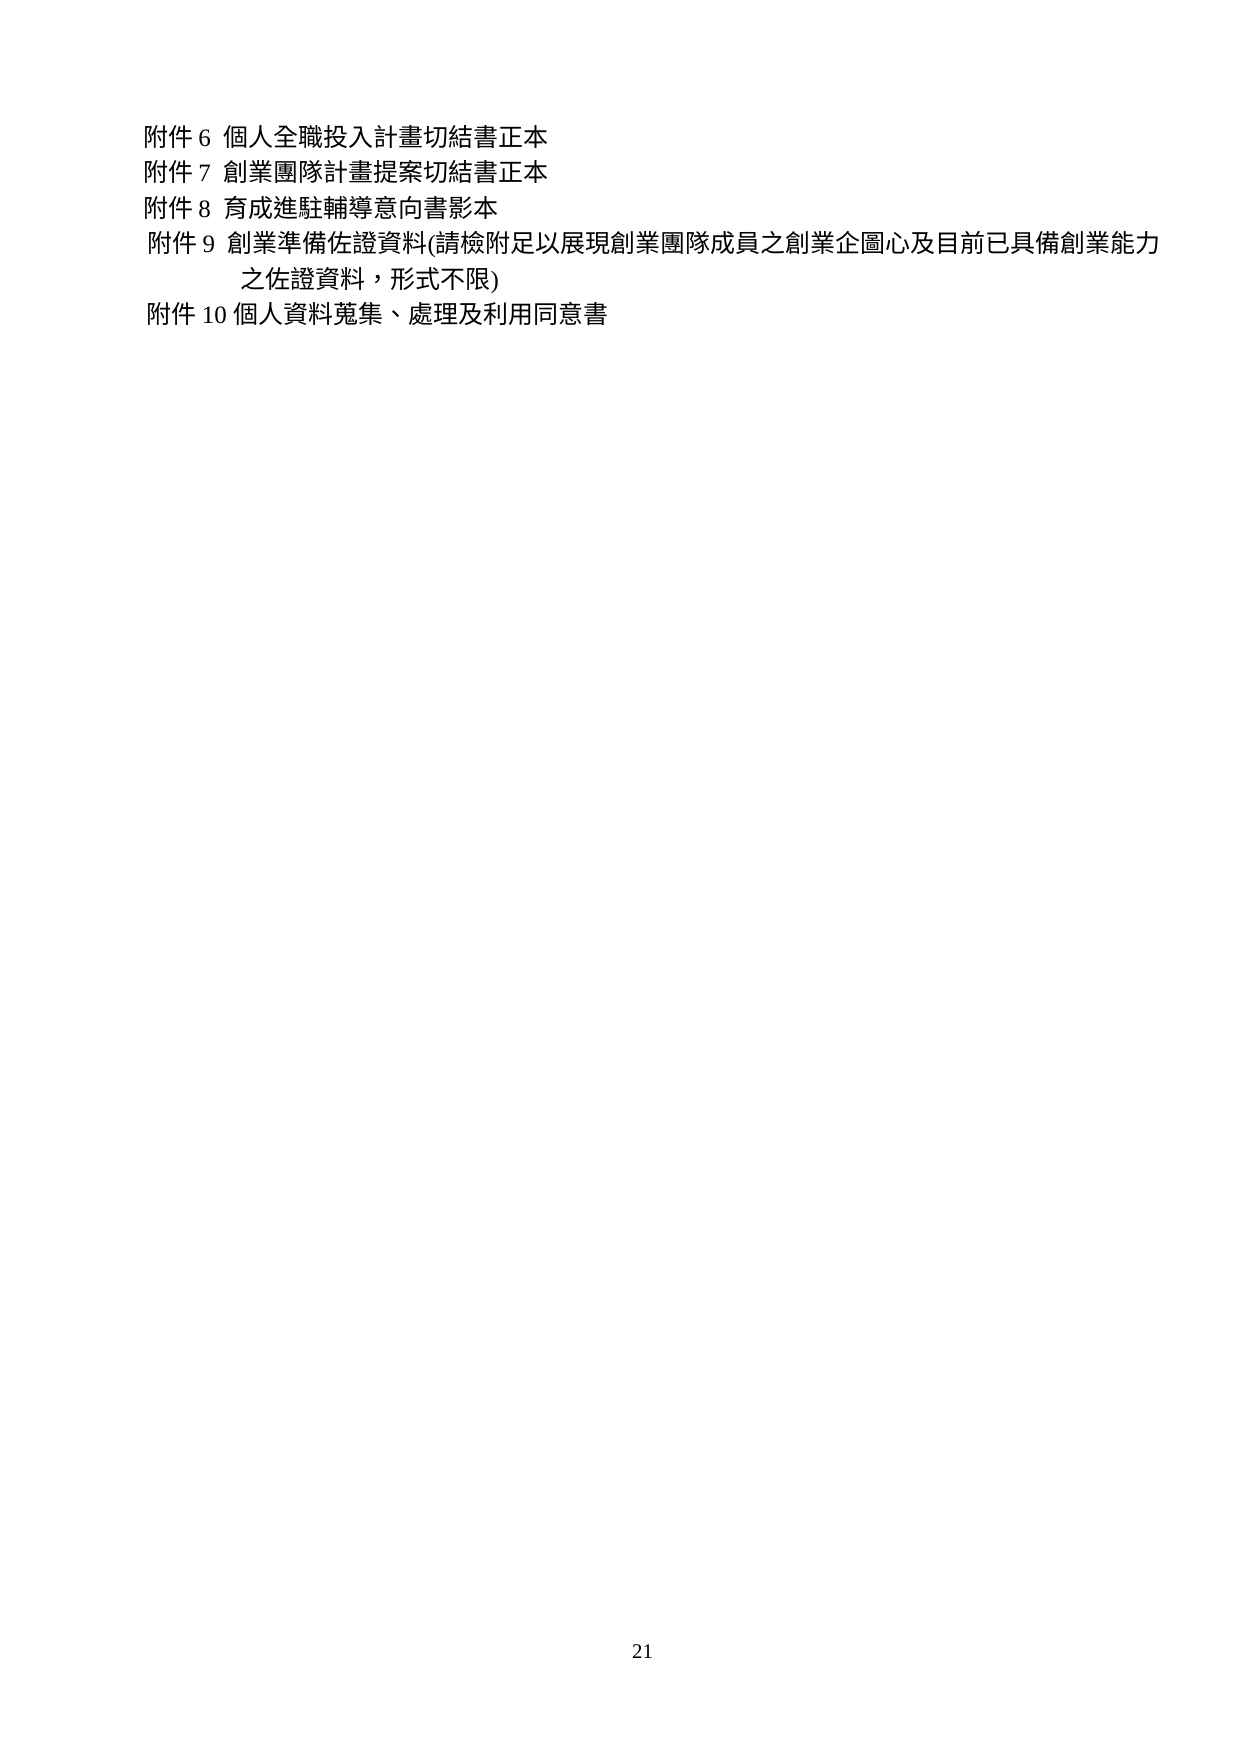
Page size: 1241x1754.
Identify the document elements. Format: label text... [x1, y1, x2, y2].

text 附件9 創業準備佐證資料(請檢附足以展現創業團隊成員之創業企圖心及目前已具備創業能力之佐證資料，形式不限) [147, 224, 1166, 295]
text 附件6 個人全職投入計畫切結書正本 [118, 118, 1166, 153]
text 附件10 個人資料蒐集、處理及利用同意書 [147, 295, 1166, 331]
text 附件7 創業團隊計畫提案切結書正本 [118, 153, 1166, 189]
text 附件8 育成進駐輔導意向書影本 [118, 189, 1166, 224]
